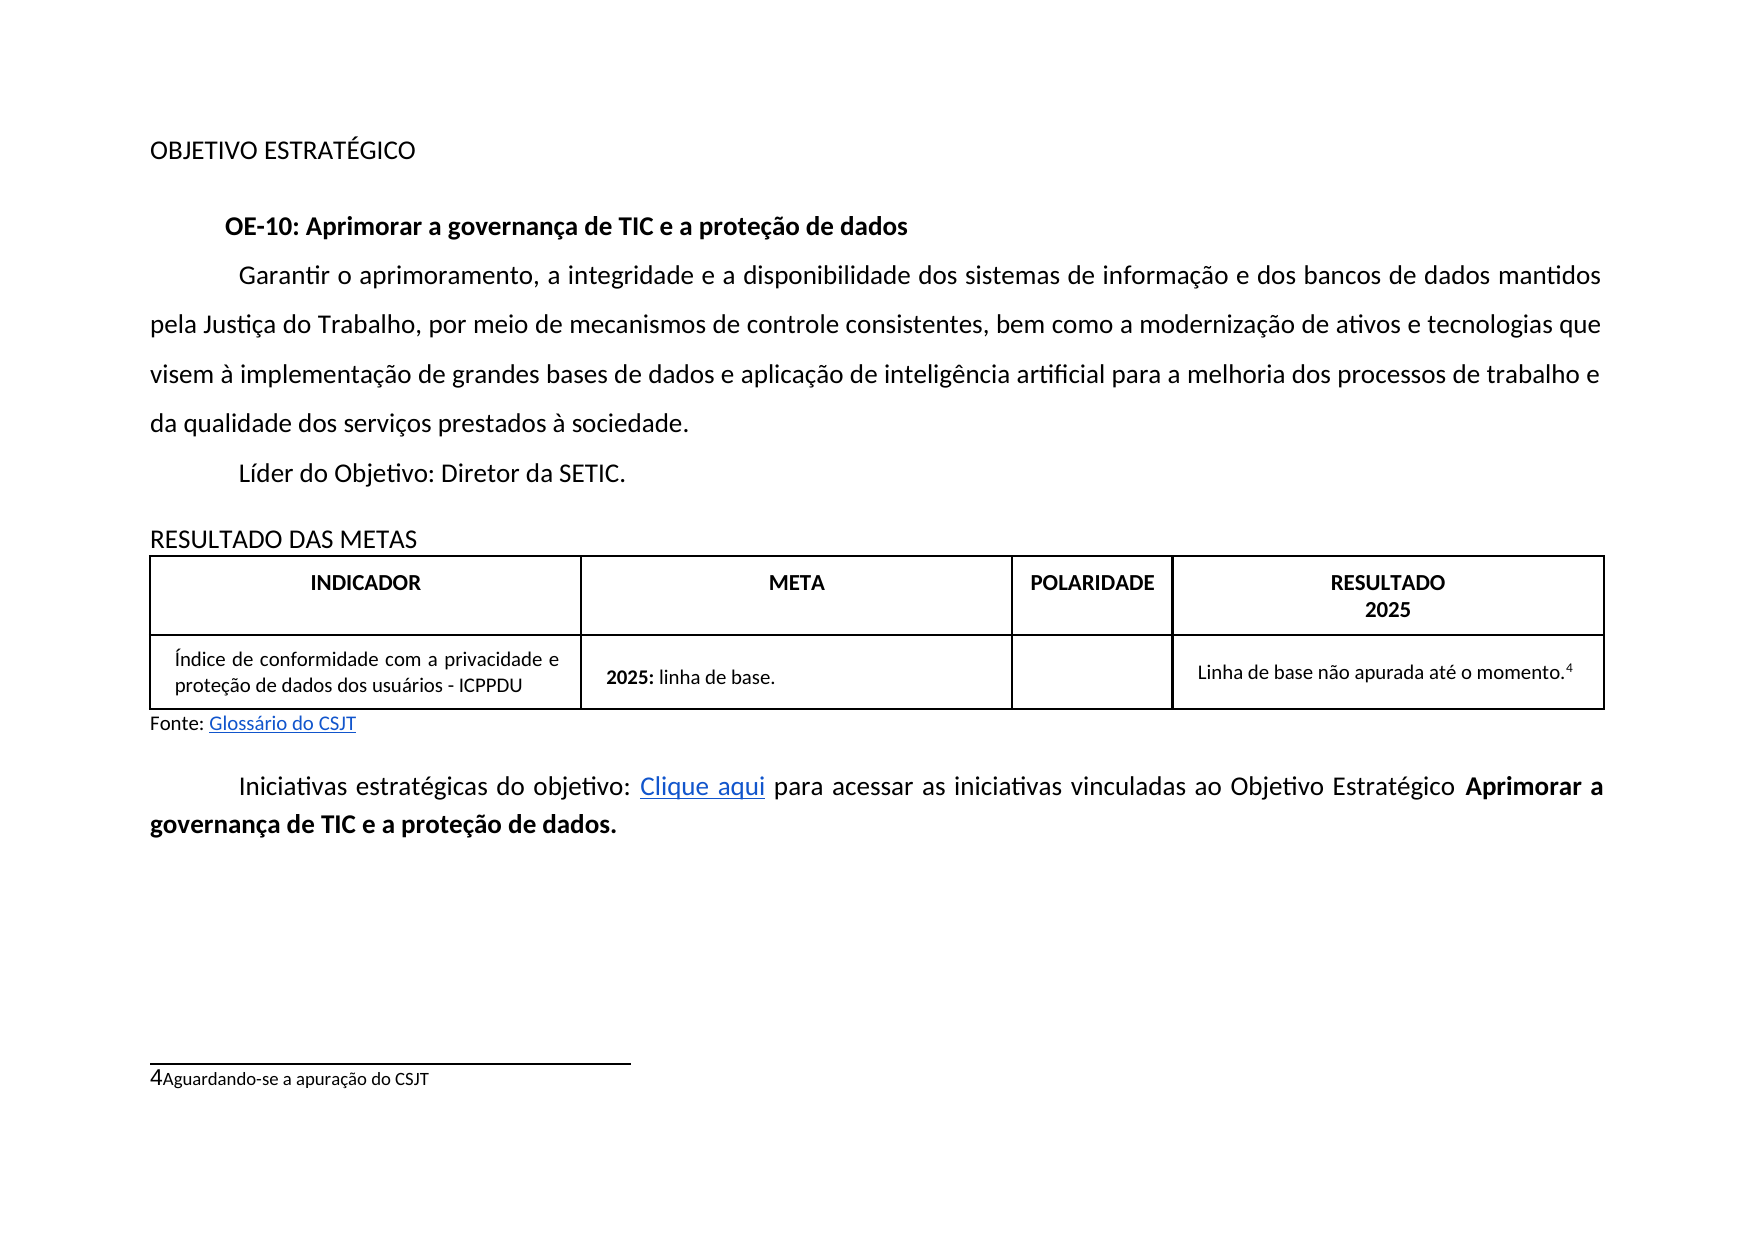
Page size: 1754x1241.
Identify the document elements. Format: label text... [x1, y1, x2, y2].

text Garantir o aprimoramento, a integridade e a disponibilidade dos sistemas de informação e dos bancos de dados mantidos pela Justiça do Trabalho, por meio de mecanismos de controle consistentes, bem como a modernização de ativos e tecnologias que visem à implementação de grandes bases de dados e aplicação de inteligência artificial para a melhoria dos processos de trabalho e da qualidade dos serviços prestados à sociedade. [150, 258, 1604, 439]
table_header INDICADOR [151, 557, 580, 634]
table_header POLARIDADE [1013, 557, 1171, 634]
text Fonte: Glossário do CSJT [150, 710, 1604, 735]
list OE-10: Aprimorar a governança de TIC e a proteção de dados [150, 209, 1604, 242]
table_header META [582, 557, 1011, 634]
table_header RESULTADO 2025 [1174, 557, 1603, 634]
table_cell Índice de conformidade com a privacidade e proteção de dados dos usuários - ICPPDU [151, 636, 580, 708]
text Líder do Objetivo: Diretor da SETIC. [150, 456, 1604, 489]
table_cell Linha de base não apurada até o momento. [1174, 636, 1603, 708]
text Iniciativas estratégicas do objetivo: Clique aqui para acessar as iniciativas vinculadas ao Objetivo Estratégico Aprimorar a governança de TIC e a proteção de dados. [150, 769, 1604, 840]
table_cell 2025: linha de base. [582, 636, 1011, 708]
table_cell [1013, 636, 1171, 708]
text OBJETIVO ESTRATÉGICO [150, 133, 1604, 166]
text RESULTADO DAS METAS [150, 522, 1604, 555]
